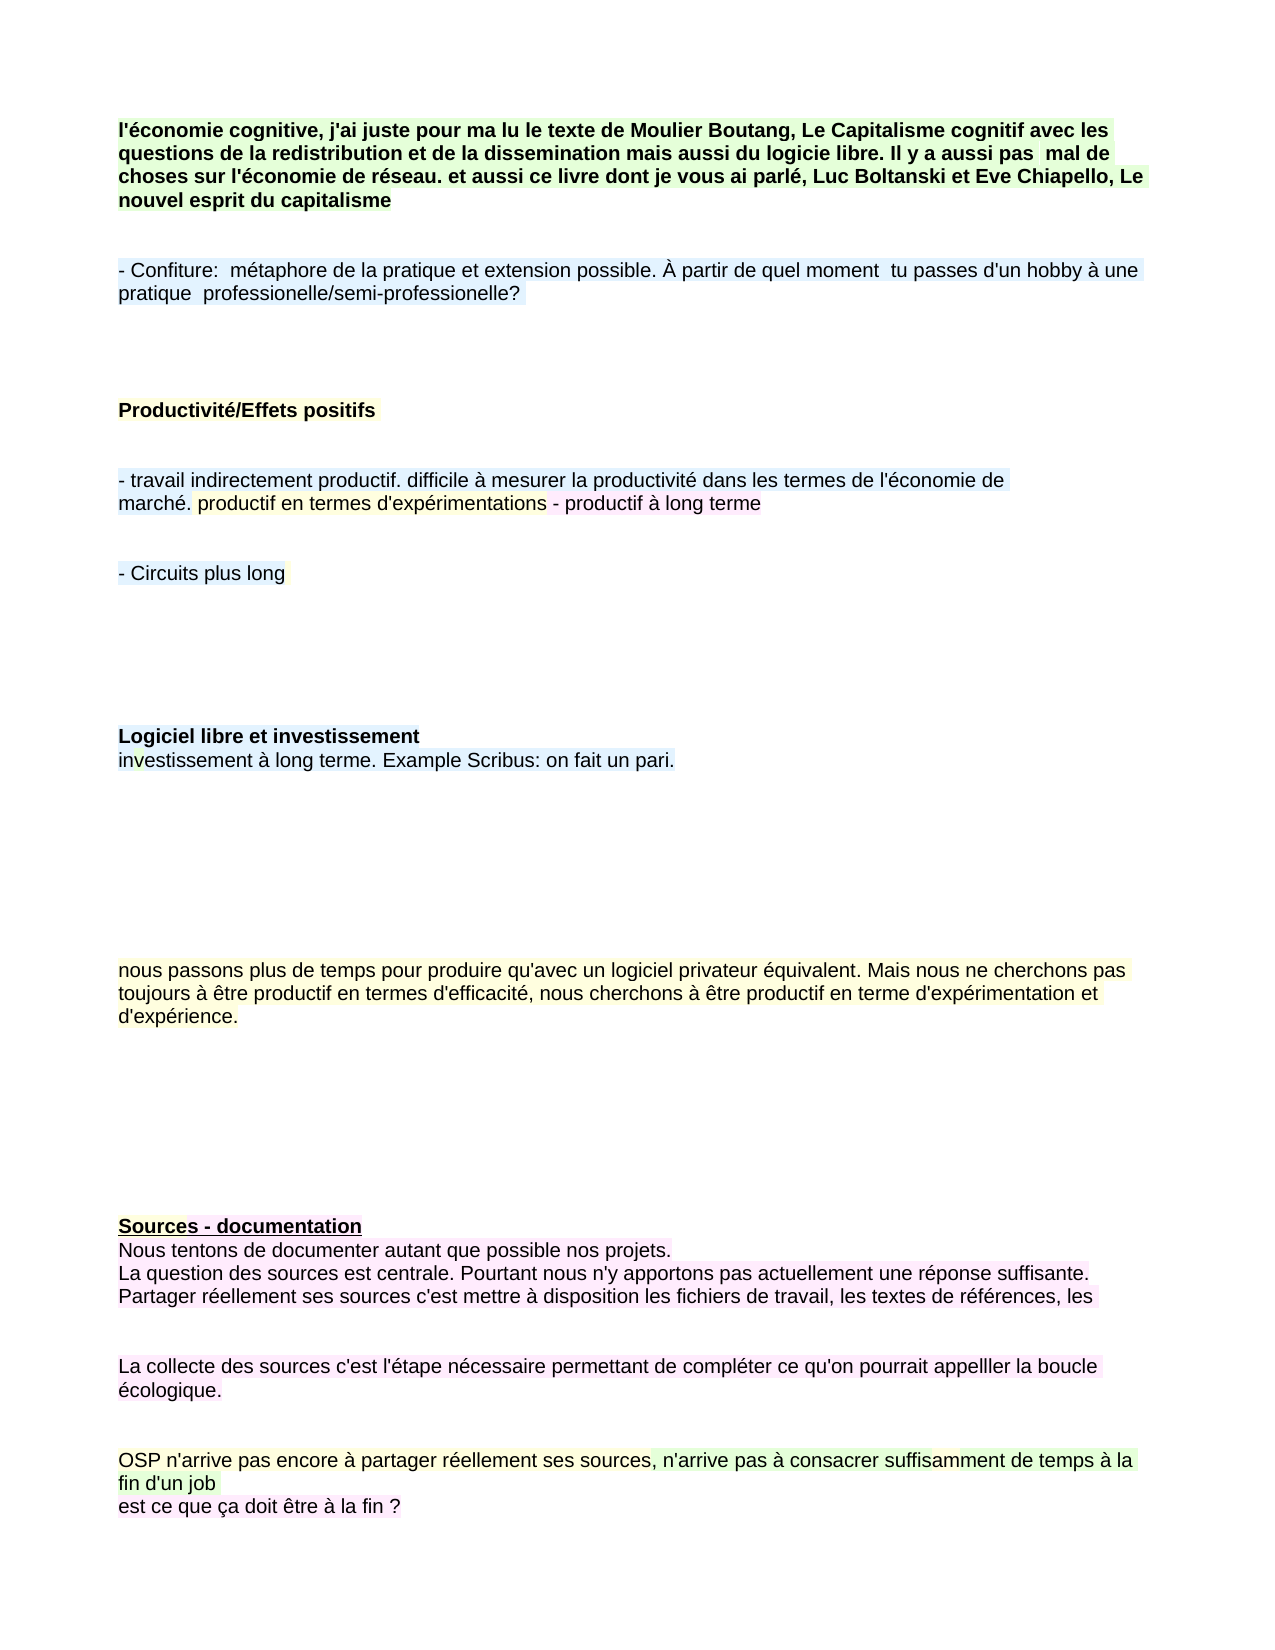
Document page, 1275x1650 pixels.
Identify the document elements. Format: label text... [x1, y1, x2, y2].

text - travail indirectement productif. difficile à mesurer la productivité dans les termes de l'économie de marché. productif en termes d'expérimentations - productif à long terme [118, 468, 1157, 515]
text Productivité/Effets positifs [118, 398, 1157, 421]
text investissement à long terme. Example Scribus: on fait un pari. [118, 748, 1157, 771]
text est ce que ça doit être à la fin ? [118, 1495, 1157, 1518]
text OSP n'arrive pas encore à partager réellement ses sources, n'arrive pas à consacrer suffisamment de temps à la fin d'un job [118, 1448, 1157, 1495]
text l'économie cognitive, j'ai juste pour ma lu le texte de Moulier Boutang, Le Capitalisme cognitif avec les questions de la redistribution et de la dissemination mais aussi du logicie libre. Il y a aussi pas mal de choses sur l'économie de réseau. et aussi ce livre dont je vous ai parlé, Luc Boltanski et Eve Chiapello, Le nouvel esprit du capitalisme [118, 118, 1157, 211]
text Sources - documentation [118, 1215, 1157, 1238]
text Nous tentons de documenter autant que possible nos projets. [118, 1238, 1157, 1261]
text nous passons plus de temps pour produire qu'avec un logiciel privateur équivalent. Mais nous ne cherchons pas toujours à être productif en termes d'efficacité, nous cherchons à être productif en terme d'expérimentation et d'expérience. [118, 958, 1157, 1028]
text La question des sources est centrale. Pourtant nous n'y apportons pas actuellement une réponse suffisante. [118, 1261, 1157, 1285]
text - Confiture: métaphore de la pratique et extension possible. À partir de quel moment tu passes d'un hobby à une pratique professionelle/semi-professionelle? [118, 258, 1157, 305]
text - Circuits plus long [118, 561, 1157, 585]
text Partager réellement ses sources c'est mettre à disposition les fichiers de travail, les textes de références, les [118, 1285, 1157, 1308]
text La collecte des sources c'est l'étape nécessaire permettant de compléter ce qu'on pourrait appelller la boucle écologique. [118, 1355, 1157, 1401]
text Logiciel libre et investissement [118, 725, 1157, 748]
